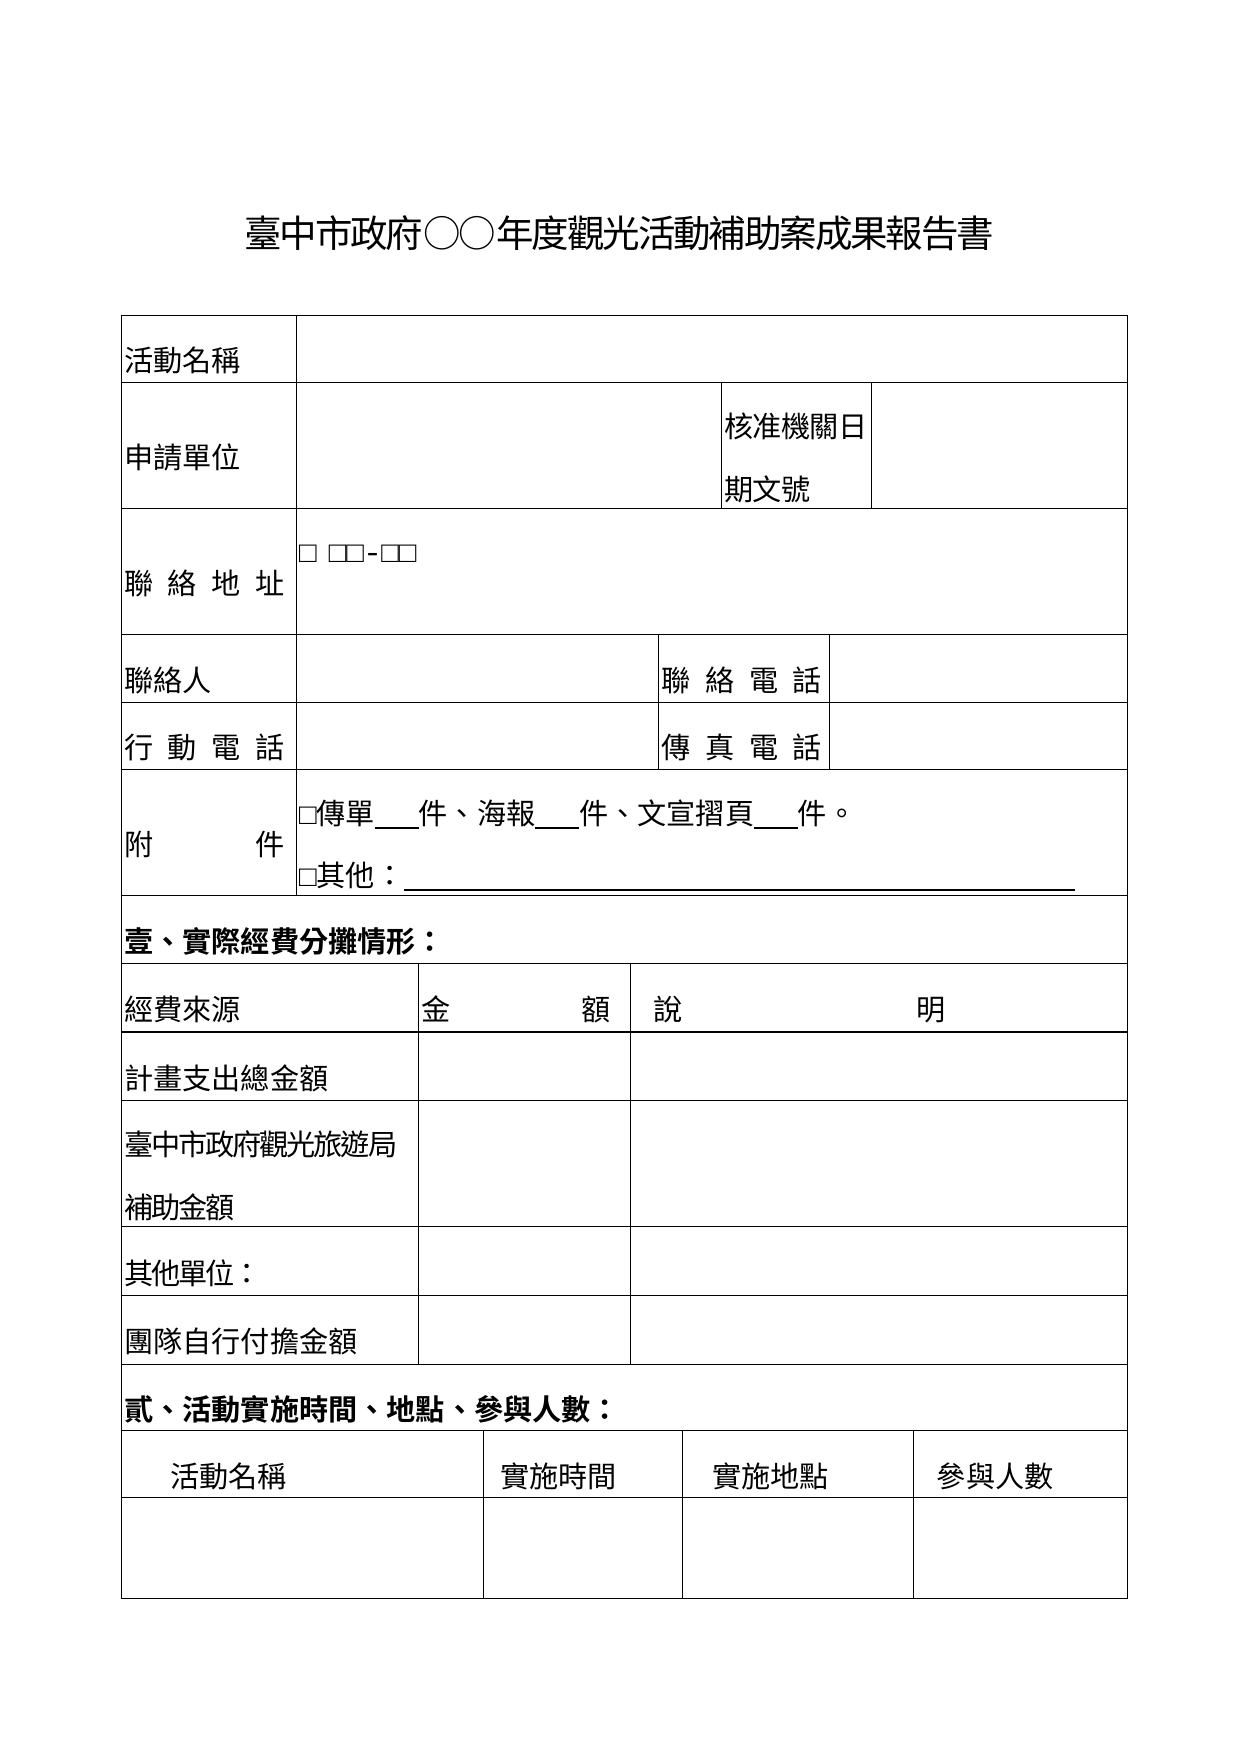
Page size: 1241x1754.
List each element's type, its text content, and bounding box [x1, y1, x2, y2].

table_cell 實施地點 [683, 1431, 913, 1497]
table_cell 說 明 [631, 964, 1127, 1031]
table_cell 附 件 [122, 770, 296, 895]
table_cell [297, 383, 721, 508]
table_cell 其他單位： [122, 1227, 418, 1295]
table_cell [297, 635, 658, 702]
table_cell 計畫支出總金額 [122, 1033, 418, 1100]
table_cell □□-□□ [297, 509, 1127, 634]
table_cell [419, 1227, 630, 1295]
table_cell [683, 1498, 913, 1598]
table_cell 傳 真 電 話 [659, 703, 829, 769]
table_cell 聯 絡 地 址 [122, 509, 296, 634]
table_cell [830, 703, 1127, 769]
table_cell □傳單 件、海報 件、文宣摺頁 件。 □其他： [297, 770, 1127, 895]
table_header [297, 316, 1127, 382]
table_cell 團隊自行付擔金額 [122, 1296, 418, 1364]
table_cell 參與人數 [914, 1431, 1127, 1497]
table_cell [297, 703, 658, 769]
table_cell 核准機關日期文號 [722, 383, 871, 508]
table_cell [419, 1296, 630, 1364]
table_cell [914, 1498, 1127, 1598]
table_cell 經費來源 [122, 964, 418, 1031]
table_cell [872, 383, 1127, 508]
table_cell 申請單位 [122, 383, 296, 508]
text 臺中市政府○○年度觀光活動補助案成果報告書 [118, 189, 1122, 252]
table_cell [484, 1498, 682, 1598]
table_cell 聯 絡 電 話 [659, 635, 829, 702]
table_cell [631, 1296, 1127, 1364]
table_cell [419, 1101, 630, 1226]
table_cell 實施時間 [484, 1431, 682, 1497]
table_cell 壹、實際經費分攤情形： [122, 896, 1127, 963]
table_cell 聯絡人 [122, 635, 296, 702]
table_cell 臺中市政府觀光旅遊局 補助金額 [122, 1101, 418, 1226]
table_cell [122, 1498, 483, 1598]
table_header 活動名稱 [122, 316, 296, 382]
table_cell 金 額 [419, 964, 630, 1031]
table_cell [830, 635, 1127, 702]
table_cell [631, 1033, 1127, 1100]
table_cell 行 動 電 話 [122, 703, 296, 769]
table_cell 活動名稱 [122, 1431, 483, 1497]
table_cell [631, 1101, 1127, 1226]
table_cell [631, 1227, 1127, 1295]
table_cell 貳、活動實施時間、地點、參與人數： [122, 1365, 1127, 1430]
table_cell [419, 1033, 630, 1100]
